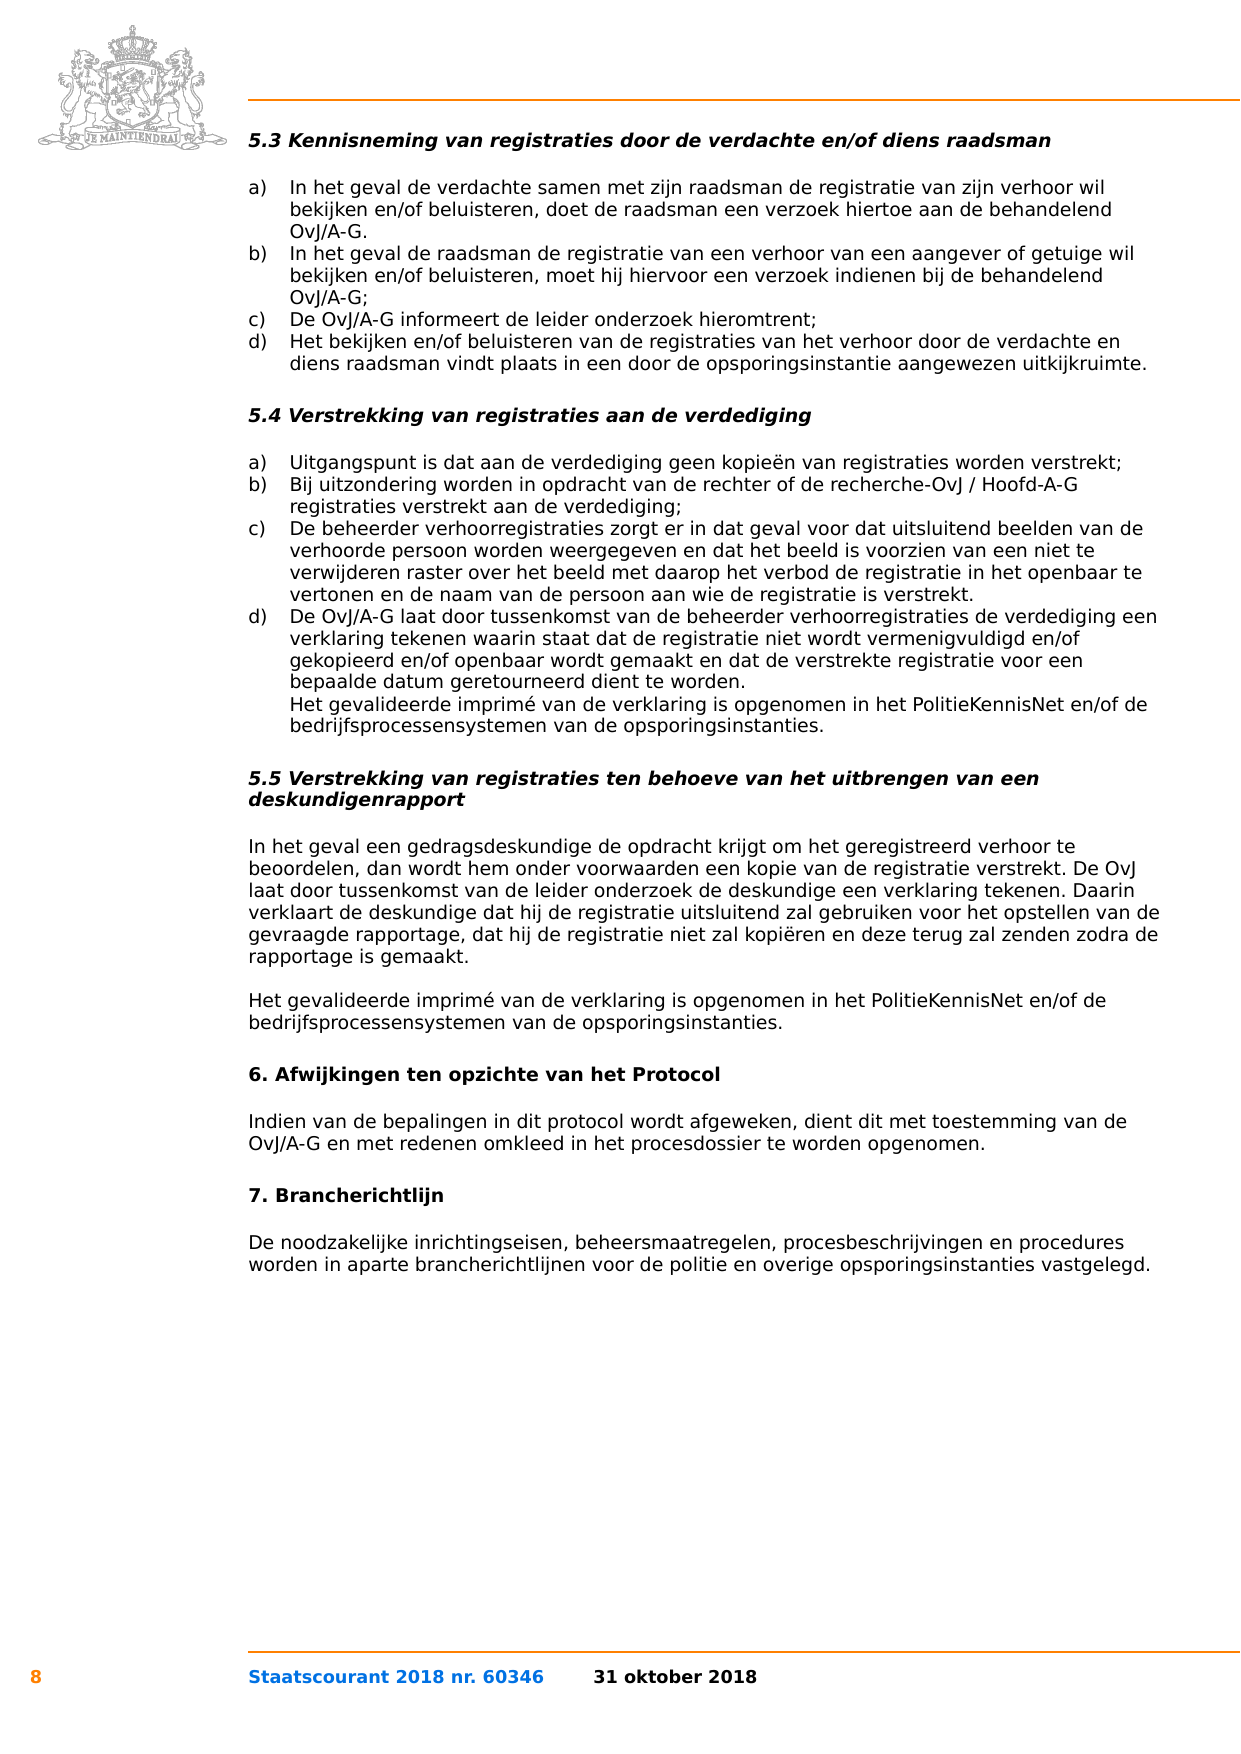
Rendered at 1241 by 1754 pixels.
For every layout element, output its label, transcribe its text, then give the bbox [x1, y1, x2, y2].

text d) Het bekijken en/of beluisteren van de registraties van het verhoor door de verdachte en diens raadsman vindt plaats in een door de opsporingsinstantie aangewezen uitkijkruimte. [248, 331, 1163, 375]
text d) De OvJ/A-G laat door tussenkomst van de beheerder verhoorregistraties de verdediging een verklaring tekenen waarin staat dat de registratie niet wordt vermenigvuldigd en/of gekopieerd en/of openbaar wordt gemaakt en dat de verstrekte registratie voor een bepaalde datum geretourneerd dient te worden. [248, 606, 1163, 693]
subtitle 6. Afwijkingen ten opzichte van het Protocol [248, 1064, 1163, 1086]
subtitle 5.5 Verstrekking van registraties ten behoeve van het uitbrengen van een deskundigenrapport [248, 767, 1163, 811]
text c) De OvJ/A-G informeert de leider onderzoek hieromtrent; [248, 309, 1163, 331]
text c) De beheerder verhoorregistraties zorgt er in dat geval voor dat uitsluitend beelden van de verhoorde persoon worden weergegeven en dat het beeld is voorzien van een niet te verwijderen raster over het beeld met daarop het verbod de registratie in het openbaar te vertonen en de naam van de persoon aan wie de registratie is verstrekt. [248, 518, 1163, 606]
text In het geval een gedragsdeskundige de opdracht krijgt om het geregistreerd verhoor te beoordelen, dan wordt hem onder voorwaarden een kopie van de registratie verstrekt. De OvJ laat door tussenkomst van de leider onderzoek de deskundige een verklaring tekenen. Daarin verklaart de deskundige dat hij de registratie uitsluitend zal gebruiken voor het opstellen van de gevraagde rapportage, dat hij de registratie niet zal kopiëren en deze terug zal zenden zodra de rapportage is gemaakt. [248, 836, 1163, 968]
picture [38, 25, 227, 150]
text a) In het geval de verdachte samen met zijn raadsman de registratie van zijn verhoor wil bekijken en/of beluisteren, doet de raadsman een verzoek hiertoe aan de behandelend OvJ/A-G. [248, 177, 1163, 243]
text Indien van de bepalingen in dit protocol wordt afgeweken, dient dit met toestemming van de OvJ/A-G en met redenen omkleed in het procesdossier te worden opgenomen. [248, 1111, 1163, 1155]
subtitle 7. Brancherichtlijn [248, 1185, 1163, 1207]
text Het gevalideerde imprimé van de verklaring is opgenomen in het PolitieKennisNet en/of de bedrijfsprocessensystemen van de opsporingsinstanties. [248, 990, 1163, 1034]
text b) In het geval de raadsman de registratie van een verhoor van een aangever of getuige wil bekijken en/of beluisteren, moet hij hiervoor een verzoek indienen bij de behandelend OvJ/A-G; [248, 243, 1163, 309]
text Het gevalideerde imprimé van de verklaring is opgenomen in het PolitieKennisNet en/of de bedrijfsprocessensystemen van de opsporingsinstanties. [289, 693, 1163, 737]
text a) Uitgangspunt is dat aan de verdediging geen kopieën van registraties worden verstrekt; [248, 452, 1163, 474]
subtitle 5.4 Verstrekking van registraties aan de verdediging [248, 405, 1163, 427]
text b) Bij uitzondering worden in opdracht van de rechter of de recherche-OvJ / Hoofd-A-G registraties verstrekt aan de verdediging; [248, 474, 1163, 518]
text De noodzakelijke inrichtingseisen, beheersmaatregelen, procesbeschrijvingen en procedures worden in aparte brancherichtlijnen voor de politie en overige opsporingsinstanties vastgelegd. [248, 1232, 1163, 1276]
subtitle 5.3 Kennisneming van registraties door de verdachte en/of diens raadsman [248, 130, 1163, 152]
